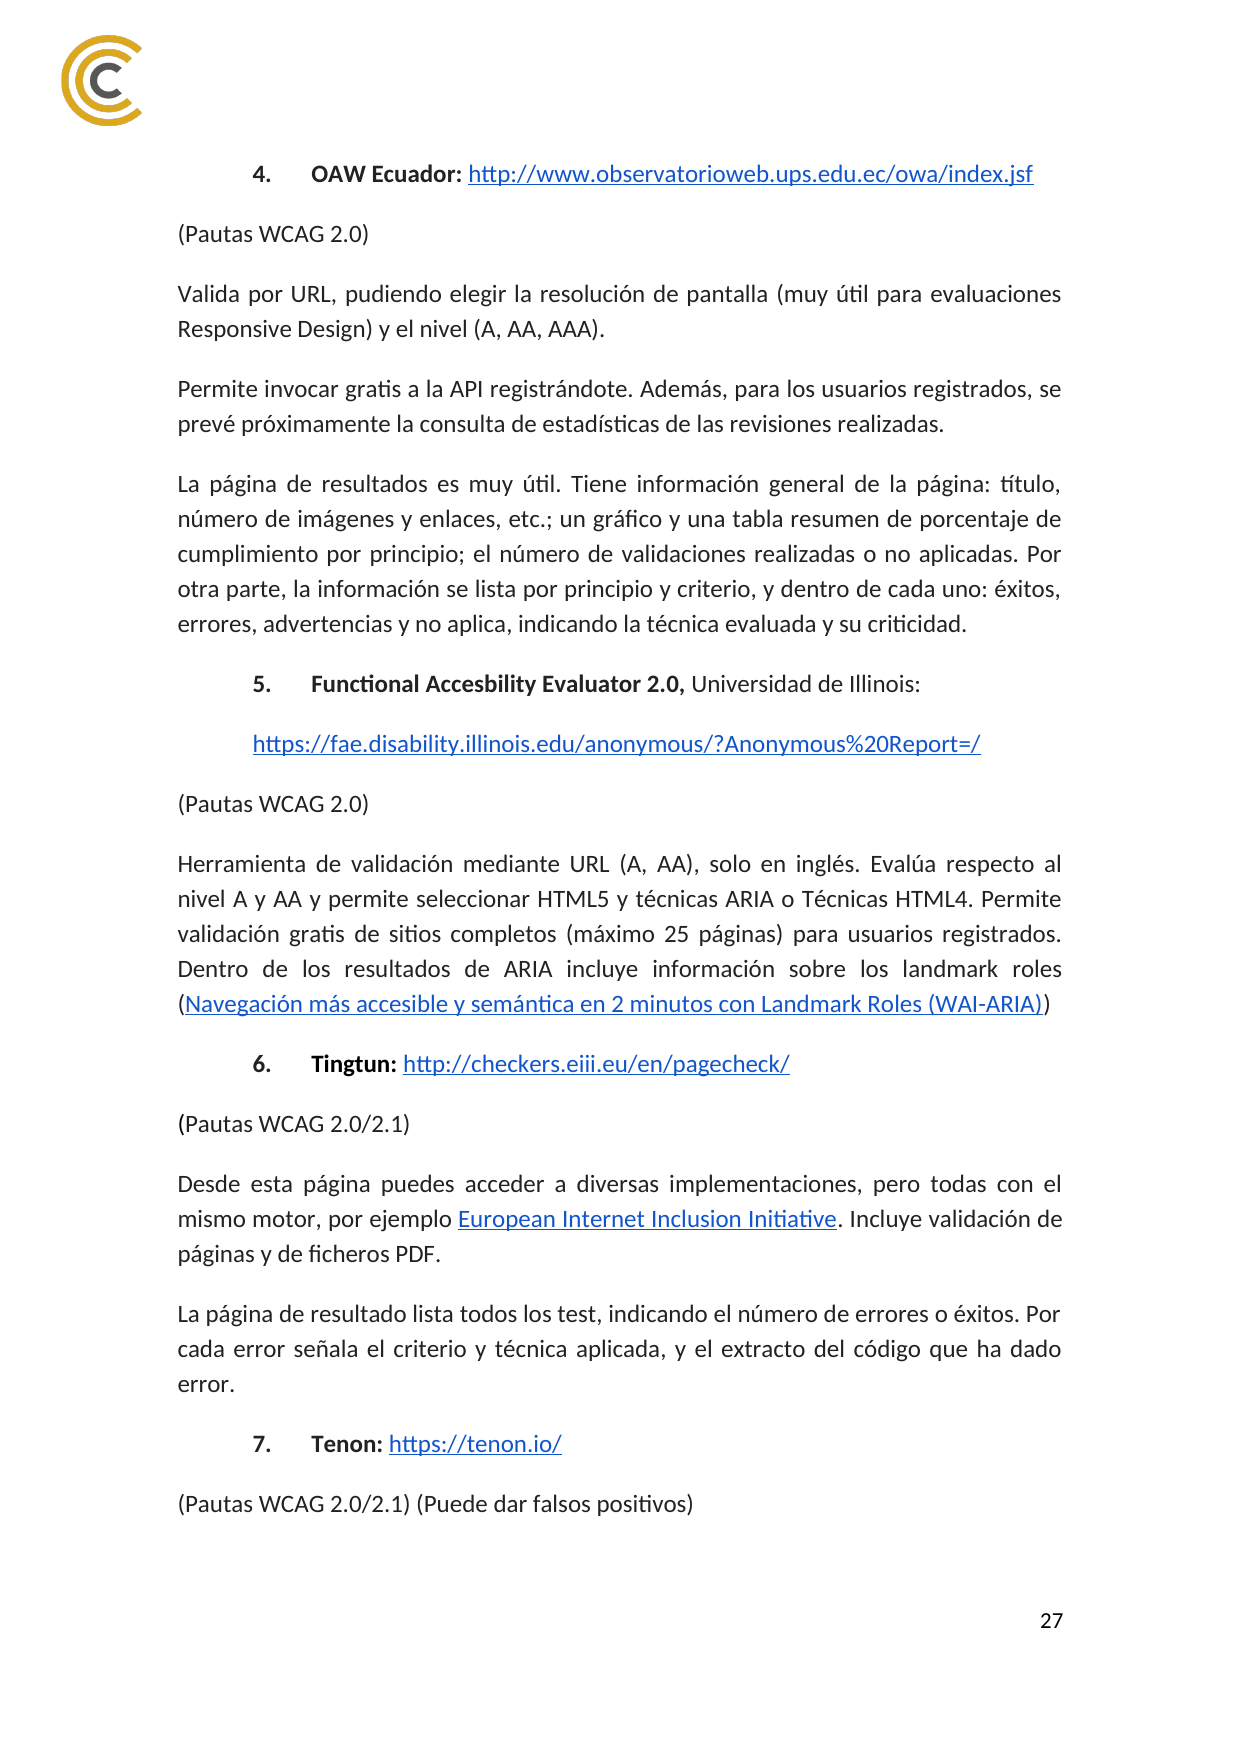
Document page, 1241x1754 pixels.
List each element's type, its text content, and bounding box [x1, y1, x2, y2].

text Desde esta página puedes acceder a diversas implementaciones, pero todas con el mismo motor, por ejemplo European Internet Inclusion Initiative. Incluye validación de páginas y de ficheros PDF. [177, 1168, 1063, 1268]
list 4. OAW Ecuador: http://www.observatorioweb.ups.edu.ec/owa/index.jsf [252, 158, 1063, 188]
list 7. Tenon: https://tenon.io/ [252, 1428, 1063, 1458]
text La página de resultado lista todos los test, indicando el número de errores o éxitos. Por cada error señala el criterio y técnica aplicada, y el extracto del código que ha dado error. [177, 1298, 1063, 1398]
text (Pautas WCAG 2.0) [177, 788, 1063, 818]
text (Pautas WCAG 2.0/2.1) [177, 1108, 1063, 1138]
list 5. Functional Accesbility Evaluator 2.0, Universidad de Illinois: [252, 668, 1063, 698]
text Herramienta de validación mediante URL (A, AA), solo en inglés. Evalúa respecto al nivel A y AA y permite seleccionar HTML5 y técnicas ARIA o Técnicas HTML4. Permite validación gratis de sitios completos (máximo 25 páginas) para usuarios registrados. Dentro de los resultados de ARIA incluye información sobre los landmark roles (Navegación más accesible y semántica en 2 minutos con Landmark Roles (WAI-ARIA)) [177, 848, 1063, 1018]
text (Pautas WCAG 2.0/2.1) (Puede dar falsos positivos) [177, 1488, 1063, 1518]
text Valida por URL, pudiendo elegir la resolución de pantalla (muy útil para evaluaciones Responsive Design) y el nivel (A, AA, AAA). [177, 278, 1063, 343]
list 6. Tingtun: http://checkers.eiii.eu/en/pagecheck/ [252, 1048, 1063, 1078]
text Permite invocar gratis a la API registrándote. Además, para los usuarios registrados, se prevé próximamente la consulta de estadísticas de las revisiones realizadas. [177, 373, 1063, 438]
list https://fae.disability.illinois.edu/anonymous/?Anonymous%20Report=/ [252, 728, 1063, 758]
text (Pautas WCAG 2.0) [177, 218, 1063, 248]
text La página de resultados es muy útil. Tiene información general de la página: título, número de imágenes y enlaces, etc.; un gráfico y una tabla resumen de porcentaje de cumplimiento por principio; el número de validaciones realizadas o no aplicadas. Por otra parte, la información se lista por principio y criterio, y dentro de cada uno: éxitos, errores, advertencias y no aplica, indicando la técnica evaluada y su criticidad. [177, 468, 1063, 638]
